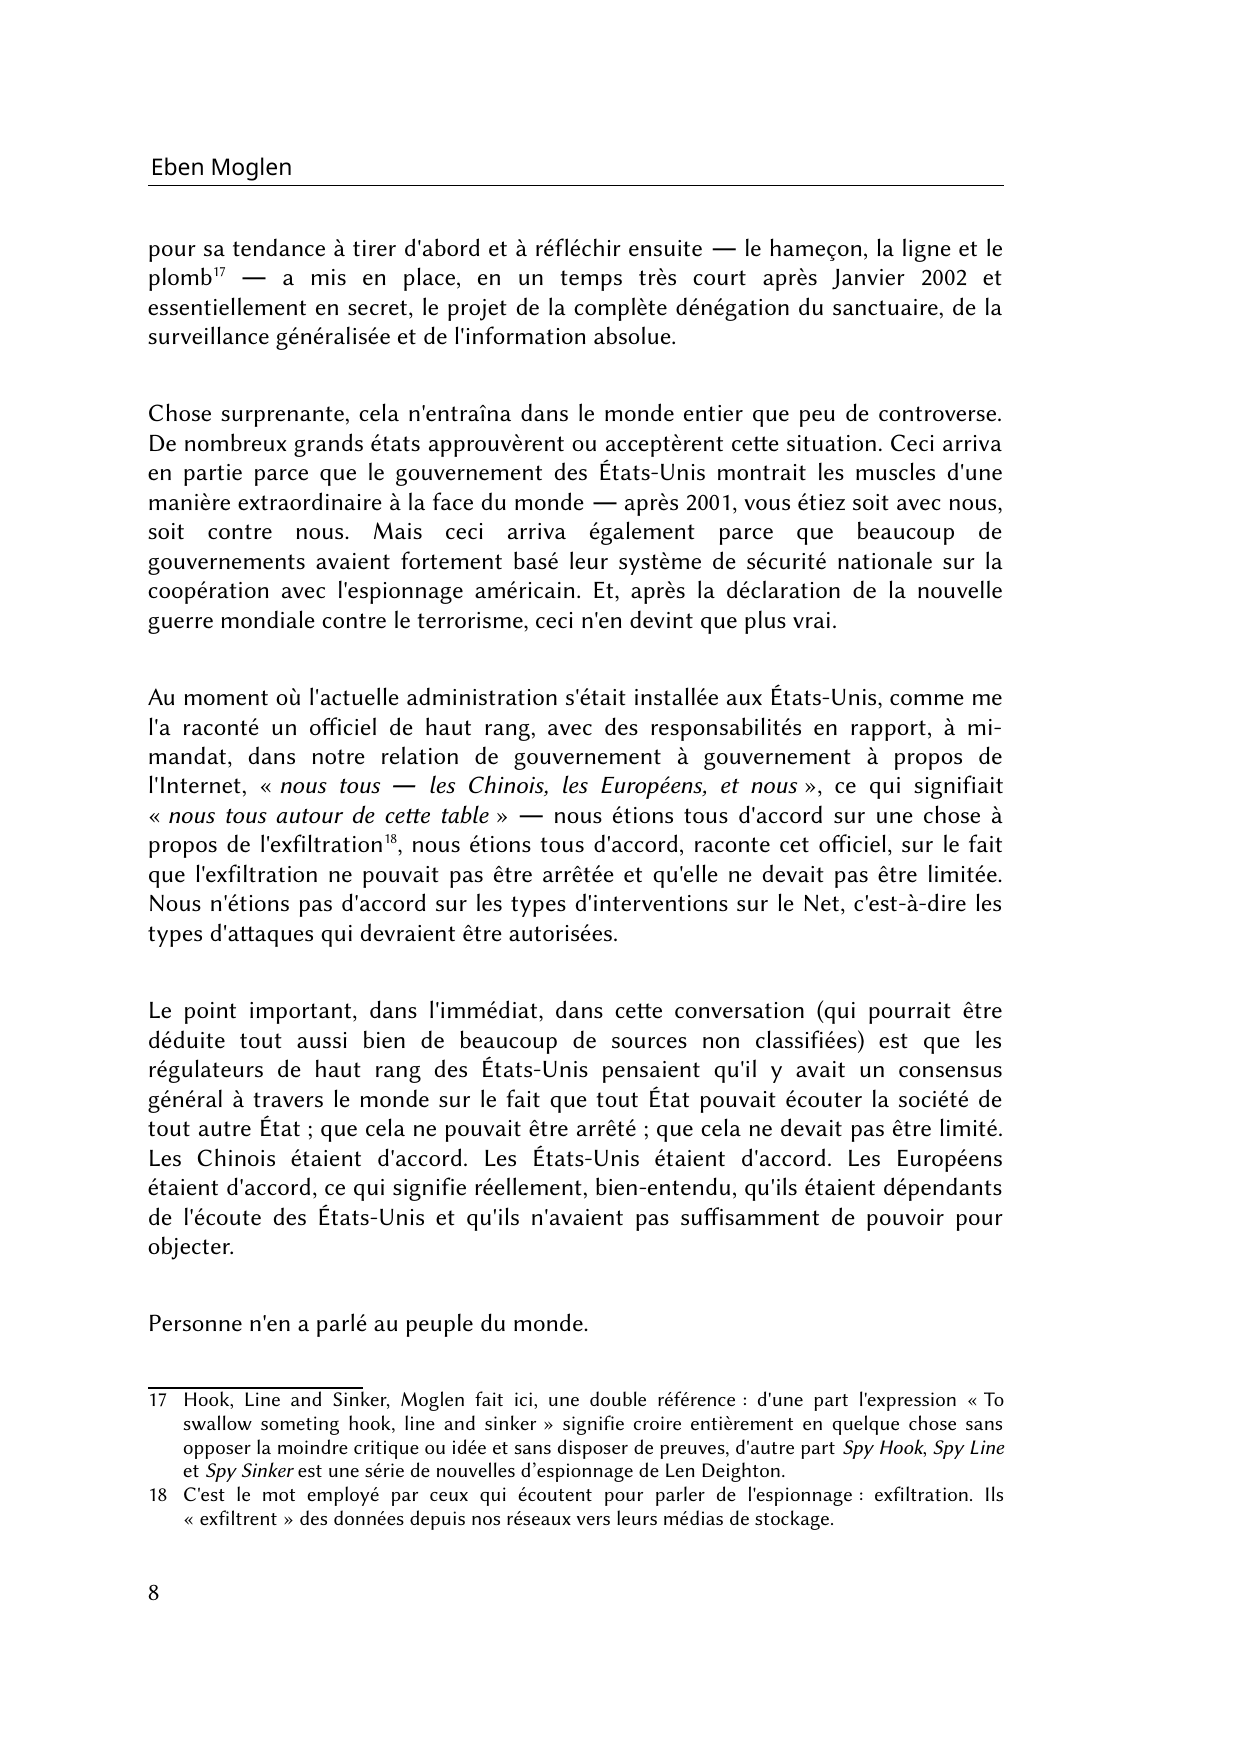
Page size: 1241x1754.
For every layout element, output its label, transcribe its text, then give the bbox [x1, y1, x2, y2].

text C'est le mot employé par ceux qui écoutent pour parler de l'espionnage : exfiltration. Ils « exfiltrent » des données depuis nos réseaux vers leurs médias de stockage. [148, 1483, 1004, 1531]
text Chose surprenante, cela n'entraîna dans le monde entier que peu de controverse. De nombreux grands états approuvèrent ou acceptèrent cette situation. Ceci arriva en partie parce que le gouvernement des États-Unis montrait les muscles d'une manière extraordinaire à la face du monde — après 2001, vous étiez soit avec nous, soit contre nous. Mais ceci arriva également parce que beaucoup de gouvernements avaient fortement basé leur système de sécurité nationale sur la coopération avec l'espionnage américain. Et, après la déclaration de la nouvelle guerre mondiale contre le terrorisme, ceci n'en devint que plus vrai. [148, 398, 1004, 634]
text Au moment où l'actuelle administration s'était installée aux États-Unis, comme me l'a raconté un officiel de haut rang, avec des responsabilités en rapport, à mi-mandat, dans notre relation de gouvernement à gouvernement à propos de l'Internet, « nous tous — les Chinois, les Européens, et nous », ce qui signifiait « nous tous autour de cette table » — nous étions tous d'accord sur une chose à propos de l'exfiltration, nous étions tous d'accord, raconte cet officiel, sur le fait que l'exfiltration ne pouvait pas être arrêtée et qu'elle ne devait pas être limitée. Nous n'étions pas d'accord sur les types d'interventions sur le Net, c'est-à-dire les types d'attaques qui devraient être autorisées. [148, 682, 1004, 947]
text pour sa tendance à tirer d'abord et à réfléchir ensuite — le hameçon, la ligne et le plomb — a mis en place, en un temps très court après Janvier 2002 et essentiellement en secret, le projet de la complète dénégation du sanctuaire, de la surveillance généralisée et de l'information absolue. [148, 233, 1004, 351]
text Hook, Line and Sinker, Moglen fait ici, une double référence : d'une part l'expression « To swallow someting hook, line and sinker » signifie croire entièrement en quelque chose sans opposer la moindre critique ou idée et sans disposer de preuves, d'autre part Spy Hook, Spy Line et Spy Sinker est une série de nouvelles d’espionnage de Len Deighton. [148, 1388, 1004, 1483]
text Personne n'en a parlé au peuple du monde. [148, 1308, 1004, 1338]
text Le point important, dans l'immédiat, dans cette conversation (qui pourrait être déduite tout aussi bien de beaucoup de sources non classifiées) est que les régulateurs de haut rang des États-Unis pensaient qu'il y avait un consensus général à travers le monde sur le fait que tout État pouvait écouter la société de tout autre État ; que cela ne pouvait être arrêté ; que cela ne devait pas être limité. Les Chinois étaient d'accord. Les États-Unis étaient d'accord. Les Européens étaient d'accord, ce qui signifie réellement, bien-entendu, qu'ils étaient dépendants de l'écoute des États-Unis et qu'ils n'avaient pas suffisamment de pouvoir pour objecter. [148, 995, 1004, 1260]
